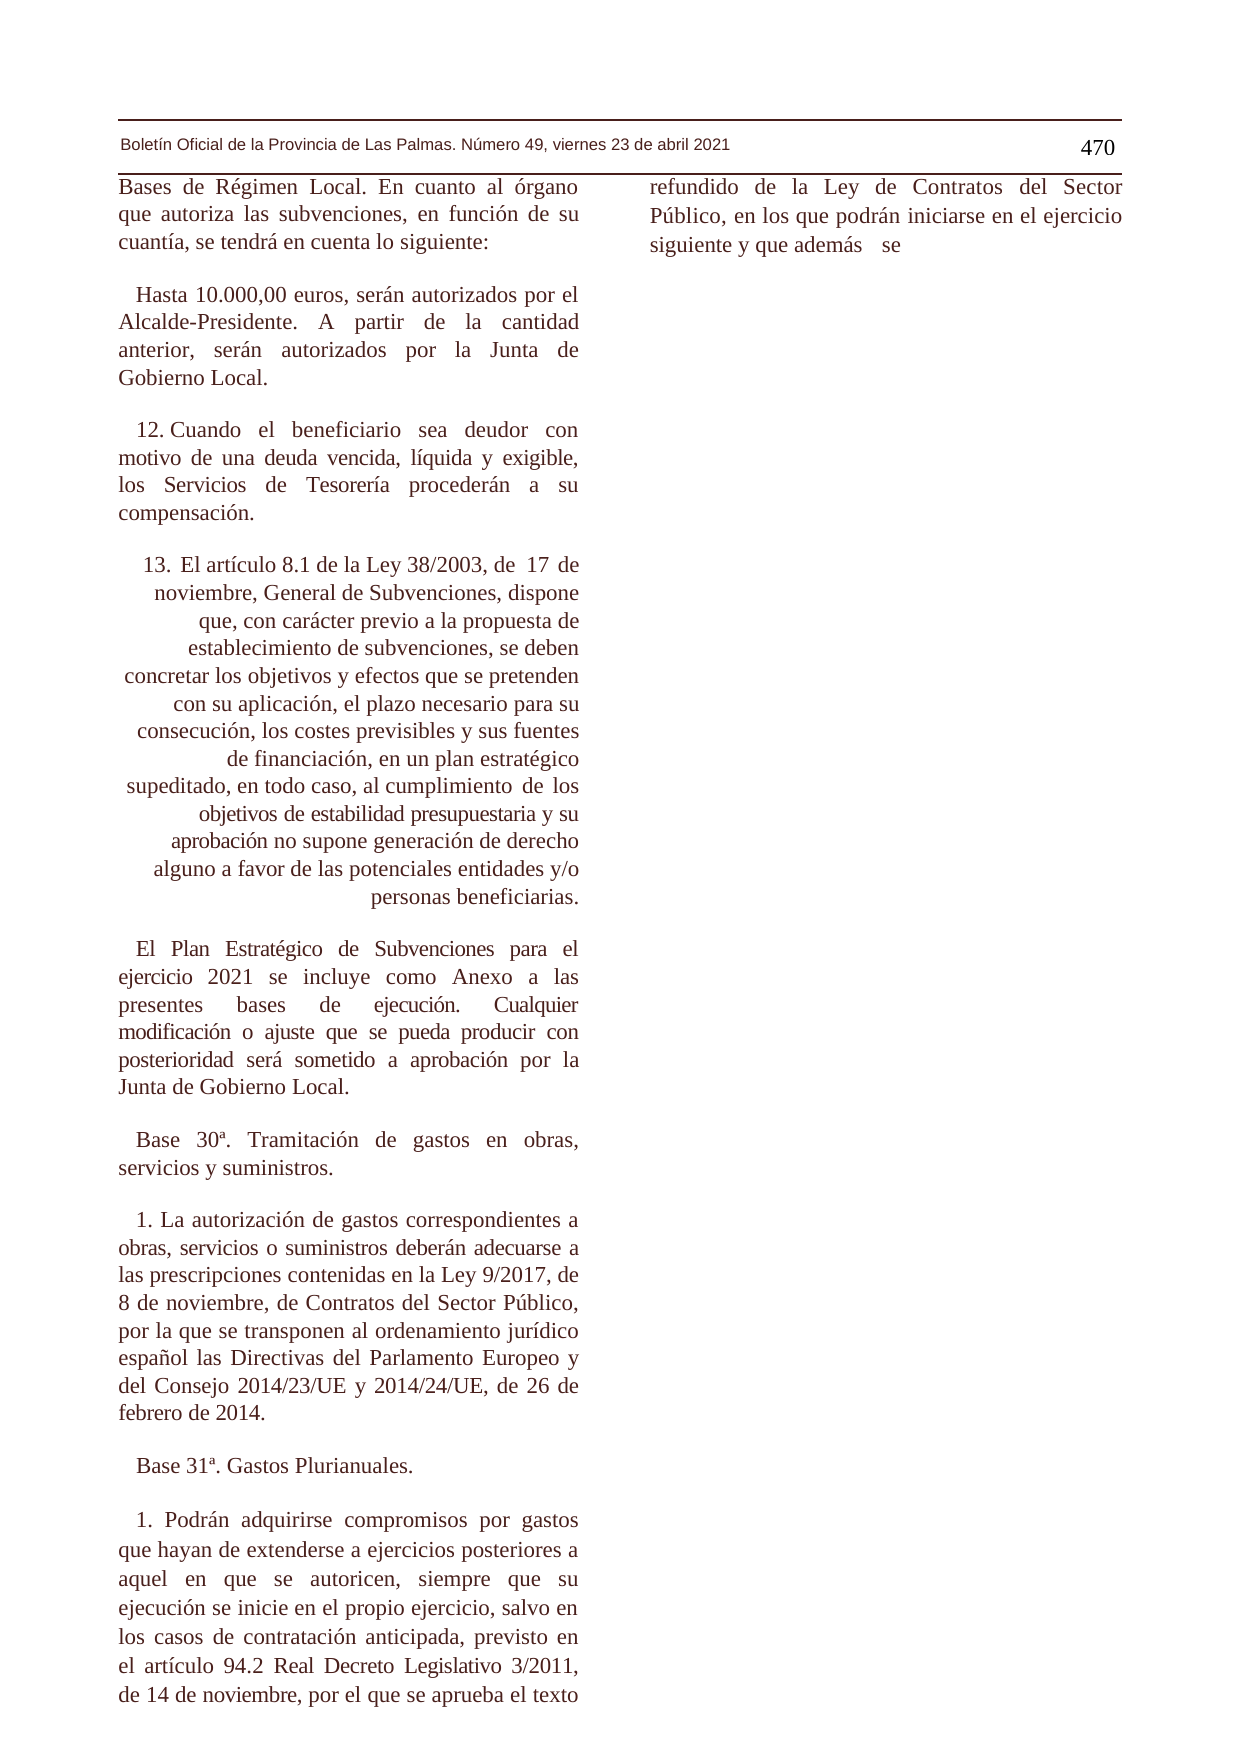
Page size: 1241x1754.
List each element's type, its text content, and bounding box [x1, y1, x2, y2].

text 1. Podrán adquirirse compromisos por gastos que hayan de extenderse a ejercicios posteriores a aquel en que se autoricen, siempre que su ejecución se inicie en el propio ejercicio, salvo en los casos de contratación anticipada, previsto en el artículo 94.2 Real Decreto Legislativo 3/2011, de 14 de noviembre, por el que se aprueba el texto [118, 1507, 579, 1708]
list El artículo 8.1 de la Ley 38/2003, de 17 de noviembre, General de Subvenciones, dispone que, con carácter previo a la propuesta de establecimiento de subvenciones, se deben concretar los objetivos y efectos que se pretenden con su aplicación, el plazo necesario para su consecución, los costes previsibles y sus fuentes de financiación, en un plan estratégico supeditado, en todo caso, al cumplimiento de los objetivos de estabilidad presupuestaria y su aprobación no supone generación de derecho alguno a favor de las potenciales entidades y/o personas beneficiarias. [118, 552, 579, 909]
text refundido de la Ley de Contratos del Sector Público, en los que podrán iniciarse en el ejercicio siguiente y que además se [649, 173, 1122, 258]
text Bases de Régimen Local. En cuanto al órgano que autoriza las subvenciones, en función de su cuantía, se tendrá en cuenta lo siguiente: [118, 173, 579, 254]
list Cuando el beneficiario sea deudor con motivo de una deuda vencida, líquida y exigible, los Servicios de Tesorería procederán a su compensación. [118, 416, 579, 525]
text Base 31ª. Gastos Plurianuales. [136, 1452, 591, 1478]
text Base 30ª. Tramitación de gastos en obras, servicios y suministros. [118, 1126, 579, 1180]
text El Plan Estratégico de Subvenciones para el ejercicio 2021 se incluye como Anexo a las presentes bases de ejecución. Cualquier modificación o ajuste que se pueda producir con posterioridad será sometido a aprobación por la Junta de Gobierno Local. [118, 935, 579, 1100]
text Hasta 10.000,00 euros, serán autorizados por el Alcalde-Presidente. A partir de la cantidad anterior, serán autorizados por la Junta de Gobierno Local. [118, 281, 579, 390]
text 1. La autorización de gastos correspondientes a obras, servicios o suministros deberán adecuarse a las prescripciones contenidas en la Ley 9/2017, de 8 de noviembre, de Contratos del Sector Público, por la que se transponen al ordenamiento jurídico español las Directivas del Parlamento Europeo y del Consejo 2014/23/UE y 2014/24/UE, de 26 de febrero de 2014. [118, 1206, 579, 1426]
